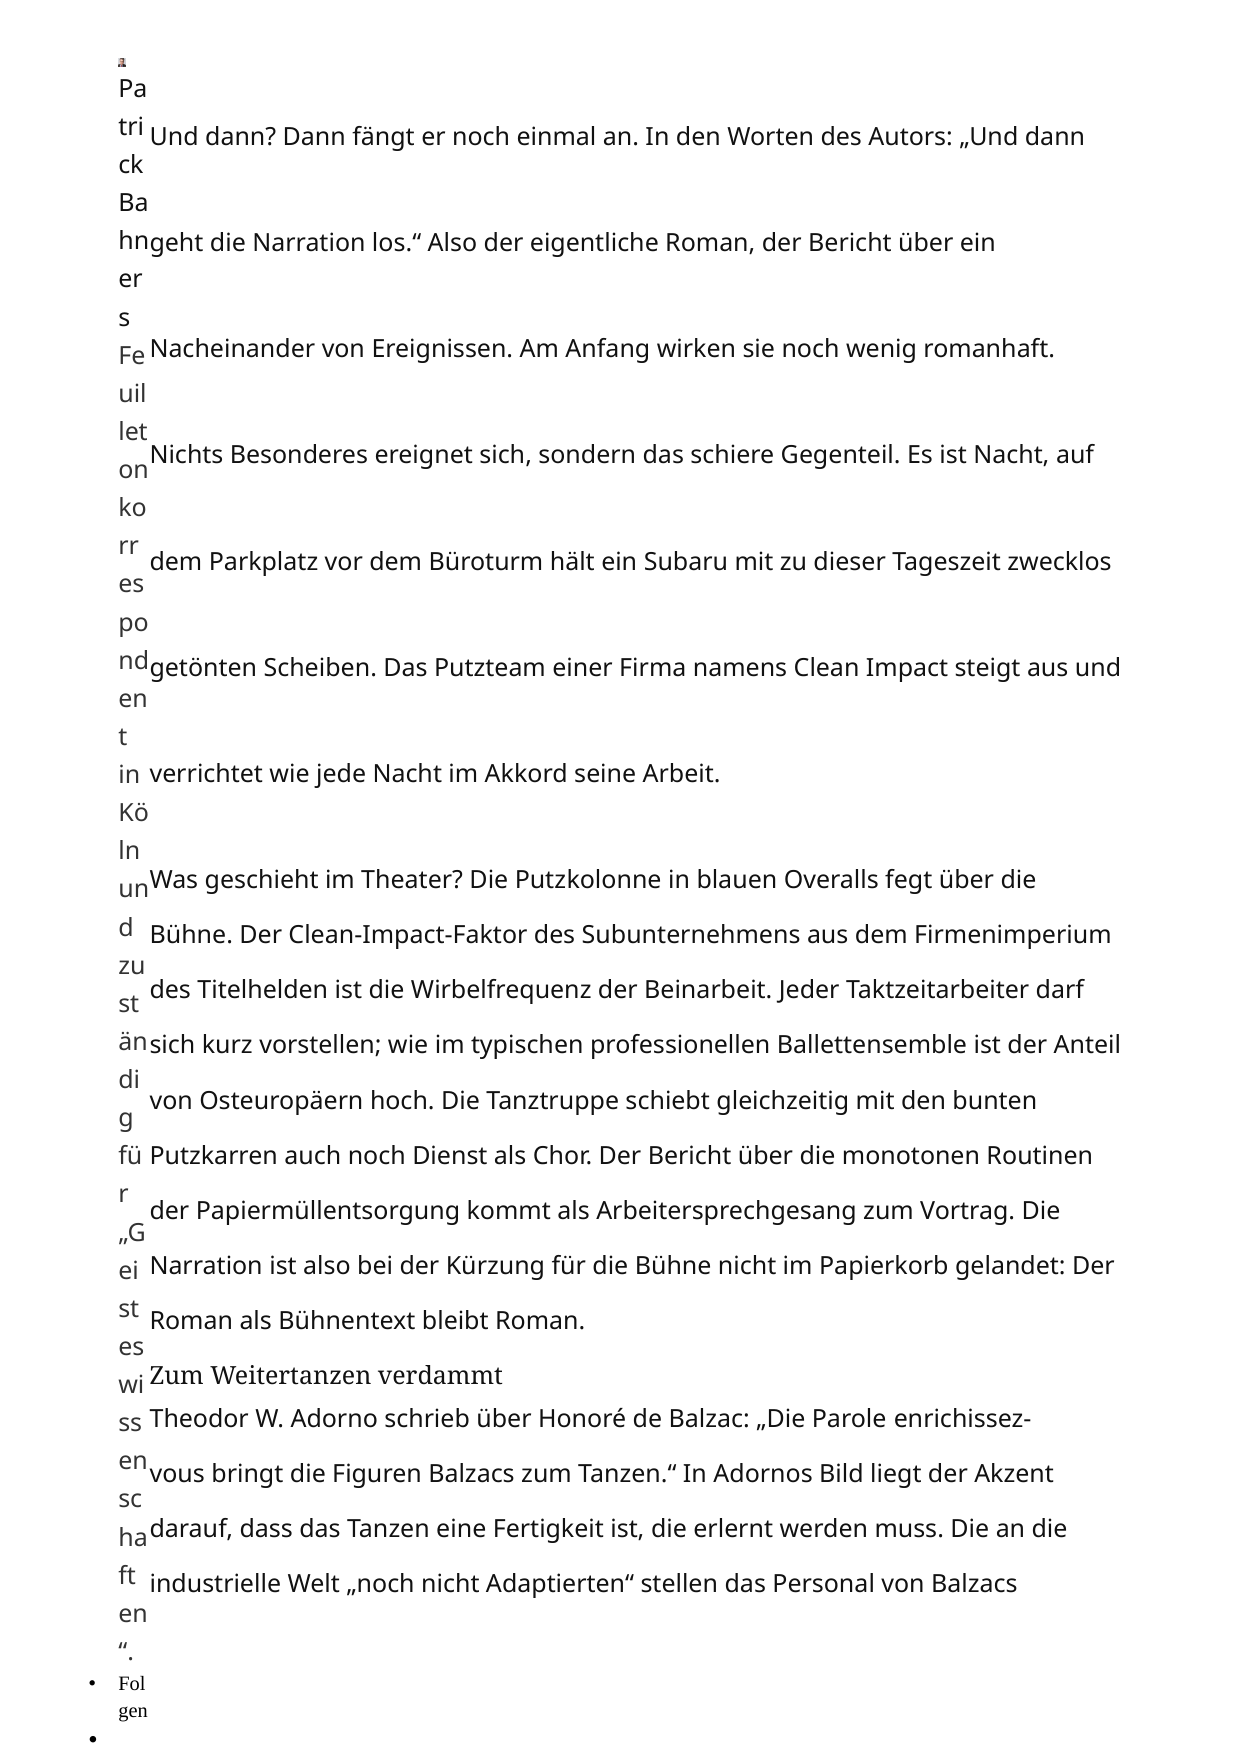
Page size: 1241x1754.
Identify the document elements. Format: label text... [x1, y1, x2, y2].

text Und dann? Dann fängt er noch einmal an. In den Worten des Autors: „Und dann geht die Narration los.“ Also der eigentliche Roman, der Bericht über ein Nacheinander von Ereignissen. Am Anfang wirken sie noch wenig romanhaft. Nichts Besonderes ereignet sich, sondern das schiere Gegenteil. Es ist Nacht, auf dem Parkplatz vor dem Büroturm hält ein Subaru mit zu dieser Tageszeit zwecklos getönten Scheiben. Das Putzteam einer Firma namens Clean Impact steigt aus und verrichtet wie jede Nacht im Akkord seine Arbeit. [149, 118, 1122, 790]
text Theodor W. Adorno schrieb über Honoré de Balzac: „Die Parole enrichissez-vous bringt die Figuren Balzacs zum Tanzen.“ In Adornos Bild liegt der Akzent darauf, dass das Tanzen eine Fertigkeit ist, die erlernt werden muss. Die an die industrielle Welt „noch nicht Adaptierten“ stellen das Personal von Balzacs [149, 1400, 1122, 1600]
text Feuilletonkorrespondent in Köln und zuständig für „Geisteswissenschaften“. [118, 337, 149, 1668]
text Was geschieht im Theater? Die Putz­kolonne in blauen Overalls fegt über die Bühne. Der Clean-Impact-Faktor des Subunternehmens aus dem Firmenimperium des Titelhelden ist die Wirbelfrequenz der Beinarbeit. Jeder Taktzeitarbeiter darf sich kurz vorstellen; wie im typischen professionellen Ballettensemble ist der Anteil von Osteuropäern hoch. Die Tanztruppe schiebt gleichzeitig mit den bunten Putzkarren auch noch Dienst als Chor. Der Bericht über die monotonen Routinen der Papiermüllentsorgung kommt als Arbeitersprechgesang zum Vortrag. Die Narration ist also bei der Kürzung für die Bühne nicht im Papierkorb gelandet: Der Roman als Bühnentext bleibt Roman. [149, 862, 1122, 1337]
subtitle Zum Weitertanzen verdammt [149, 1358, 1122, 1392]
list Folgen [118, 1672, 149, 1722]
text Patrick Bahners [118, 70, 149, 333]
picture [118, 58, 126, 67]
